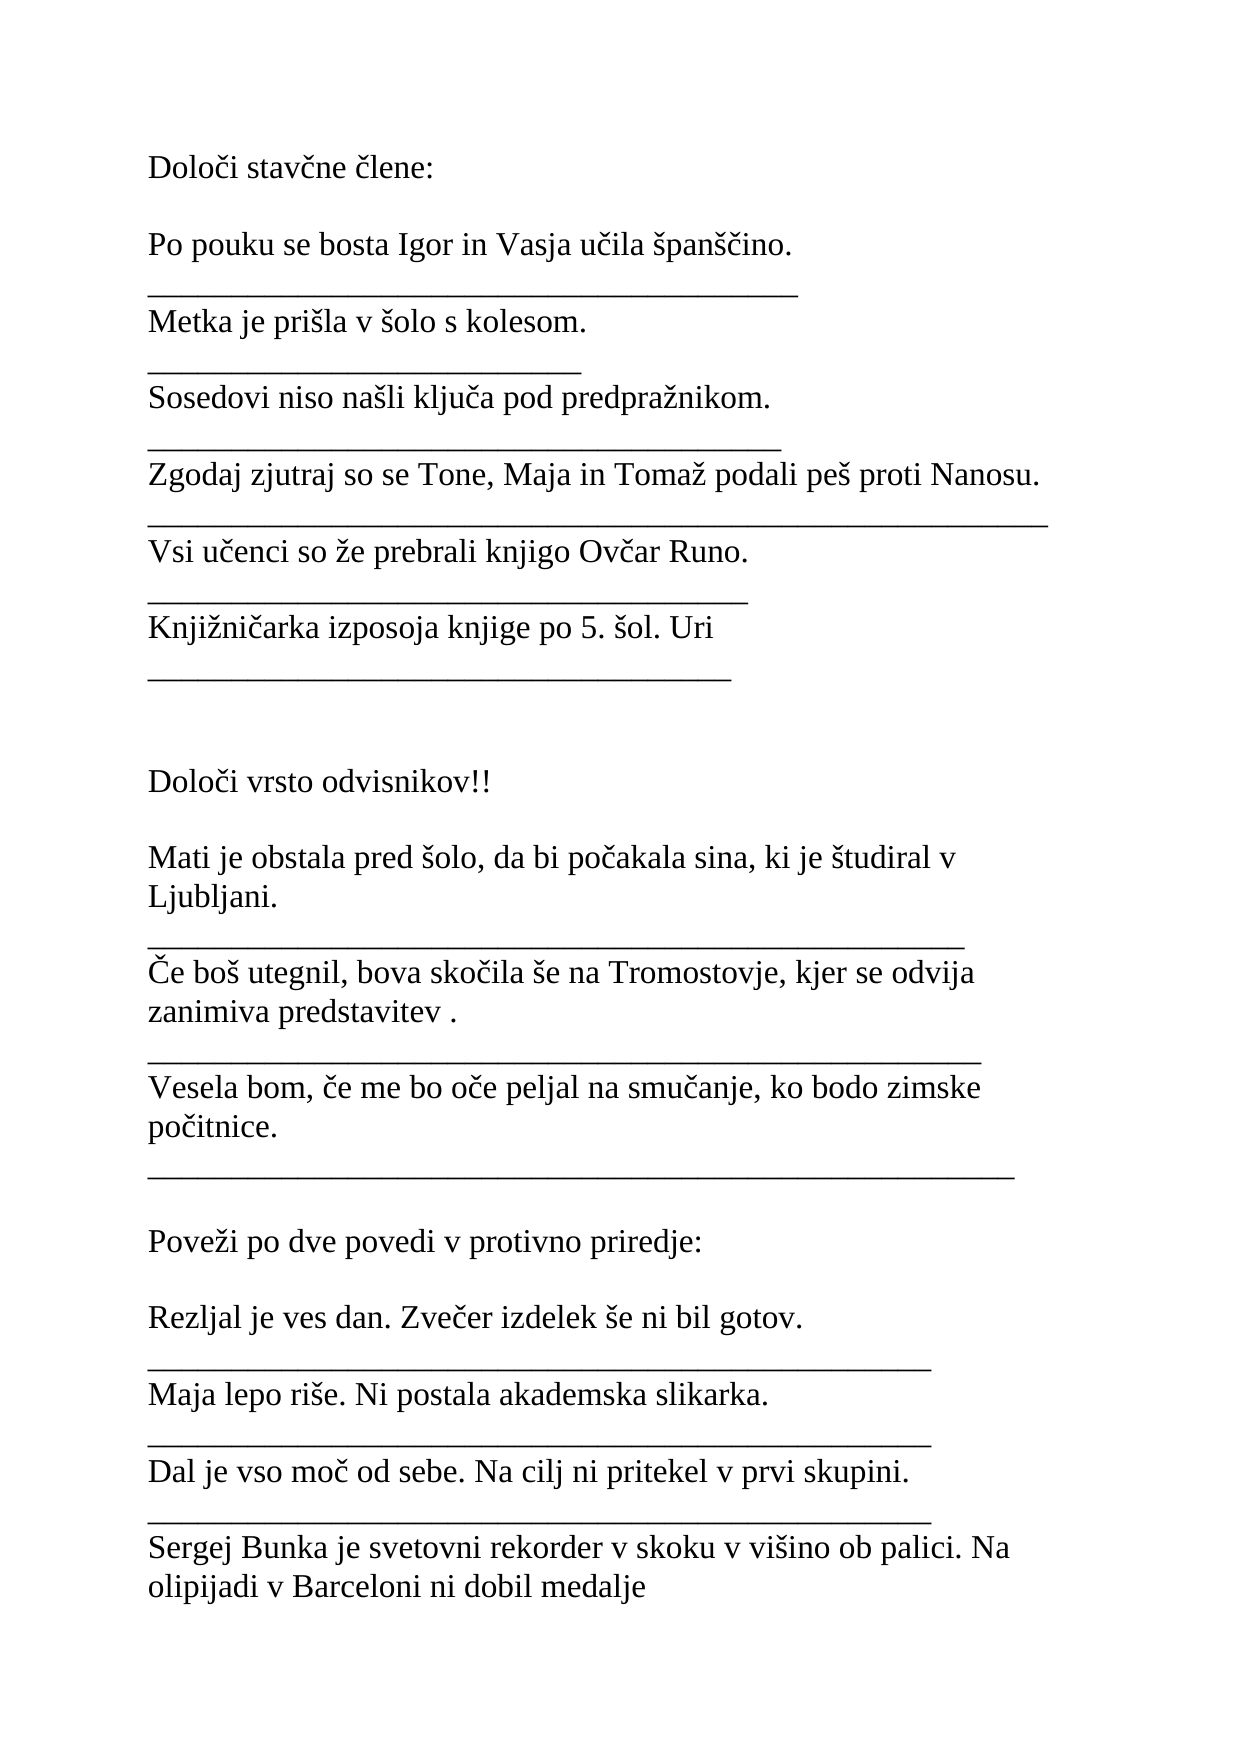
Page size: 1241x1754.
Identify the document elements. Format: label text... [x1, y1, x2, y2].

text Metka je prišla v šolo s kolesom. [148, 301, 1093, 339]
text __________________________________________________ [148, 1029, 1093, 1068]
text Dal je vso moč od sebe. Na cilj ni pritekel v prvi skupini. [148, 1451, 1093, 1489]
text Vsi učenci so že prebrali knjigo Ovčar Runo. [148, 531, 1093, 569]
text Zgodaj zjutraj so se Tone, Maja in Tomaž podali peš proti Nanosu. [148, 454, 1093, 493]
text Sergej Bunka je svetovni rekorder v skoku v višino ob palici. Na olipijadi v Barceloni ni dobil medalje [148, 1528, 1093, 1604]
text Po pouku se bosta Igor in Vasja učila španščino. [148, 224, 1093, 263]
text __________________________ [148, 339, 1093, 378]
text _______________________________________ [148, 263, 1093, 301]
text ___________________________________ [148, 646, 1093, 684]
text Poveži po dve povedi v protivno priredje: [148, 1221, 1093, 1259]
text _______________________________________________ [148, 1413, 1093, 1451]
text _________________________________________________ [148, 914, 1093, 953]
text Vesela bom, če me bo oče peljal na smučanje, ko bodo zimske počitnice. [148, 1068, 1093, 1144]
text Če boš utegnil, bova skočila še na Tromostovje, kjer se odvija zanimiva predstavitev . [148, 953, 1093, 1029]
text ____________________________________________________ [148, 1144, 1093, 1183]
text ______________________________________ [148, 416, 1093, 454]
text Sosedovi niso našli ključa pod predpražnikom. [148, 378, 1093, 416]
text Določi stavčne člene: [148, 148, 1093, 186]
text Knjižničarka izposoja knjige po 5. šol. Uri [148, 608, 1093, 646]
text Maja lepo riše. Ni postala akademska slikarka. [148, 1374, 1093, 1413]
text _______________________________________________ [148, 1489, 1093, 1528]
text _______________________________________________ [148, 1336, 1093, 1374]
text ______________________________________________________ [148, 493, 1093, 531]
text Mati je obstala pred šolo, da bi počakala sina, ki je študiral v Ljubljani. [148, 838, 1093, 914]
text ____________________________________ [148, 569, 1093, 608]
text Rezljal je ves dan. Zvečer izdelek še ni bil gotov. [148, 1298, 1093, 1336]
text Določi vrsto odvisnikov!! [148, 761, 1093, 799]
